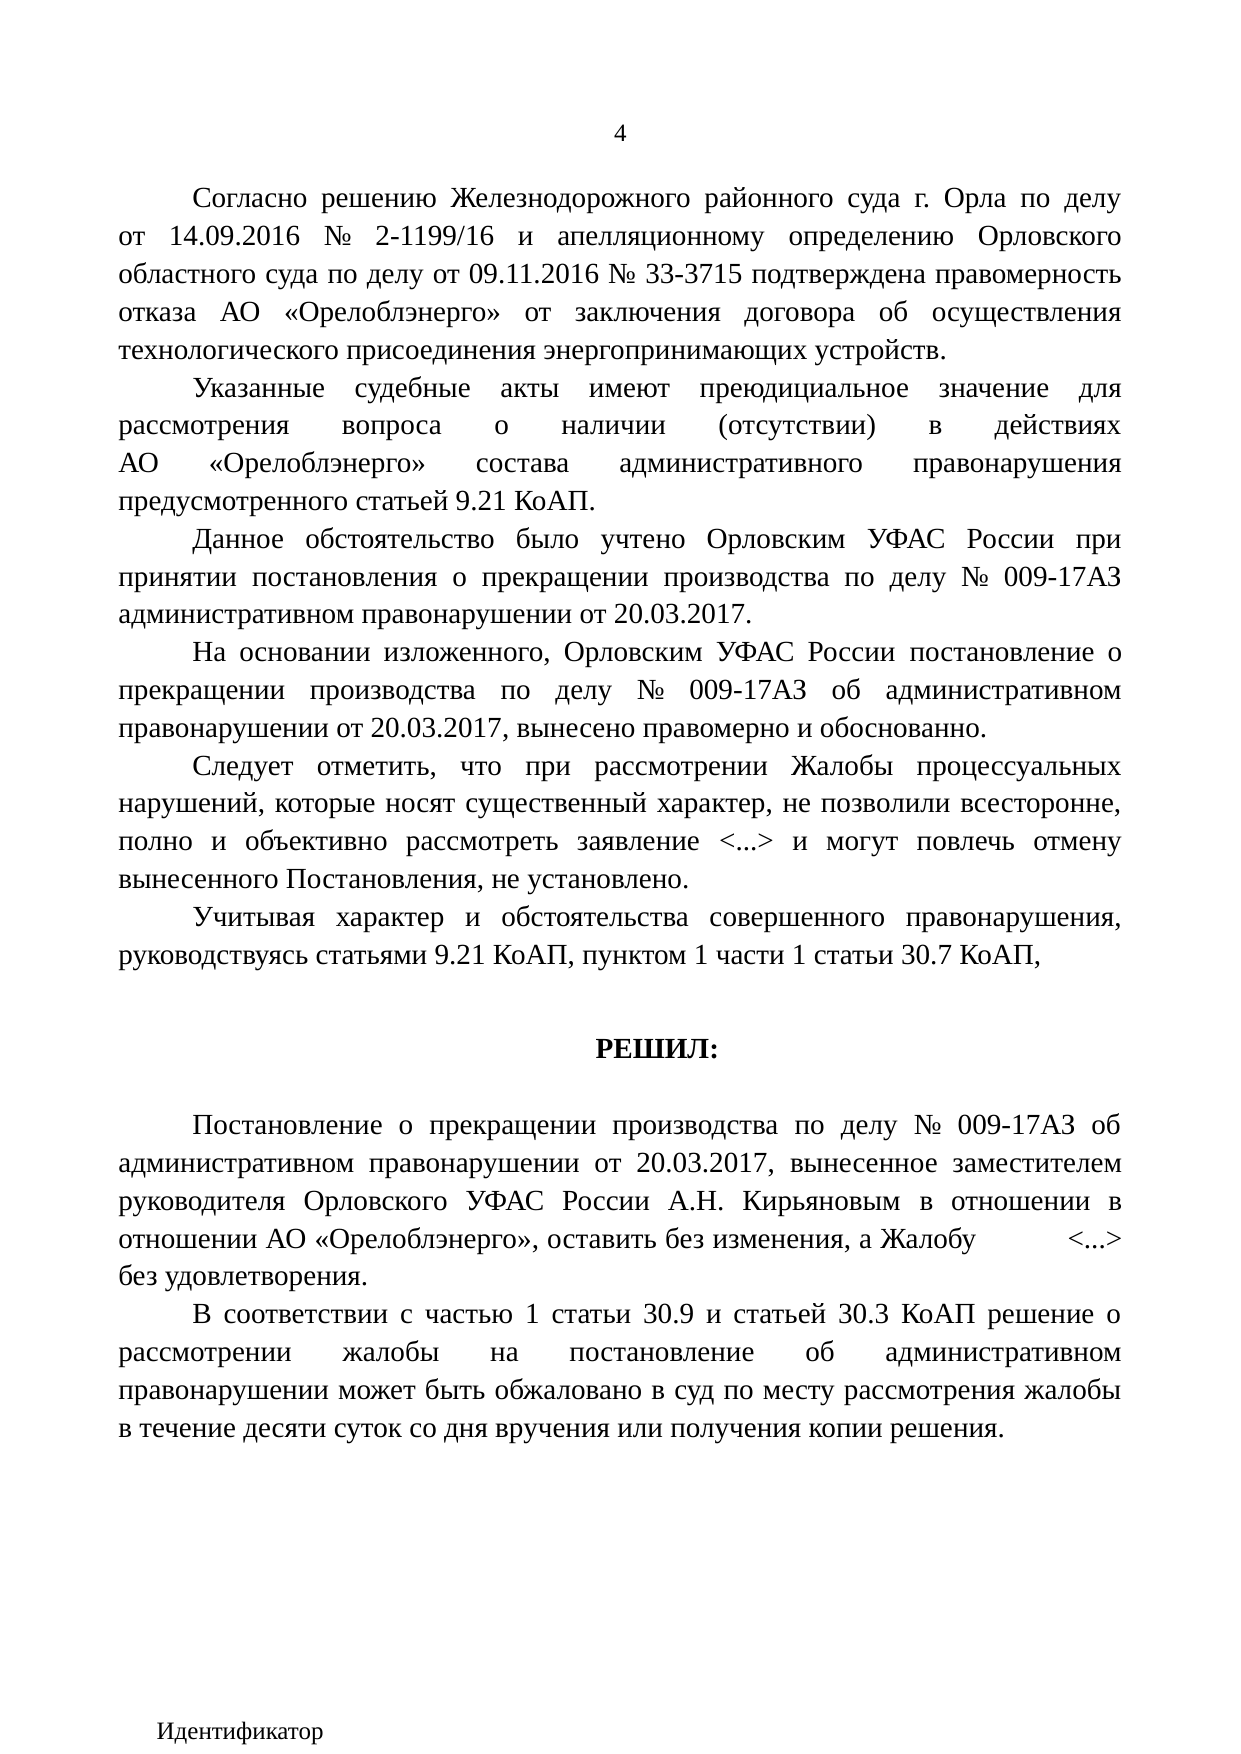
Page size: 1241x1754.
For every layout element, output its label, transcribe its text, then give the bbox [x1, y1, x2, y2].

text Учитывая характер и обстоятельства совершенного правонарушения, руководствуясь статьями 9.21 КоАП, пунктом 1 части 1 статьи 30.7 КоАП, [118, 895, 1122, 970]
text В соответствии с частью 1 статьи 30.9 и статьей 30.3 КоАП решение о рассмотрении жалобы на постановление об административном правонарушении может быть обжаловано в суд по месту рассмотрения жалобы в течение десяти суток со дня вручения или получения копии решения. [118, 1292, 1122, 1443]
text Следует отметить, что при рассмотрении Жалобы процессуальных нарушений, которые носят существенный характер, не позволили всесторонне, полно и объективно рассмотреть заявление <...> и могут повлечь отмену вынесенного Постановления, не установлено. [118, 743, 1122, 895]
text РЕШИЛ: [118, 1027, 1122, 1065]
text Указанные судебные акты имеют преюдициальное значение для рассмотрения вопроса о наличии (отсутствии) в действиях АО «Орелоблэнерго» состава административного правонарушения предусмотренного статьей 9.21 КоАП. [118, 365, 1122, 517]
text Постановление о прекращении производства по делу № 009-17АЗ об административном правонарушении от 20.03.2017, вынесенное заместителем руководителя Орловского УФАС России А.Н. Кирьяновым в отношении в отношении АО «Орелоблэнерго», оставить без изменения, а Жалобу <...> без удовлетворения. [118, 1103, 1122, 1292]
text Данное обстоятельство было учтено Орловским УФАС России при принятии постановления о прекращении производства по делу № 009-17АЗ административном правонарушении от 20.03.2017. [118, 517, 1122, 630]
text На основании изложенного, Орловским УФАС России постановление о прекращении производства по делу № 009-17АЗ об административном правонарушении от 20.03.2017, вынесено правомерно и обоснованно. [118, 630, 1122, 743]
text Согласно решению Железнодорожного районного суда г. Орла по делу от 14.09.2016 № 2-1199/16 и апелляционному определению Орловского областного суда по делу от 09.11.2016 № 33-3715 подтверждена правомерность отказа АО «Орелоблэнерго» от заключения договора об осуществления технологического присоединения энергопринимающих устройств. [118, 176, 1122, 365]
